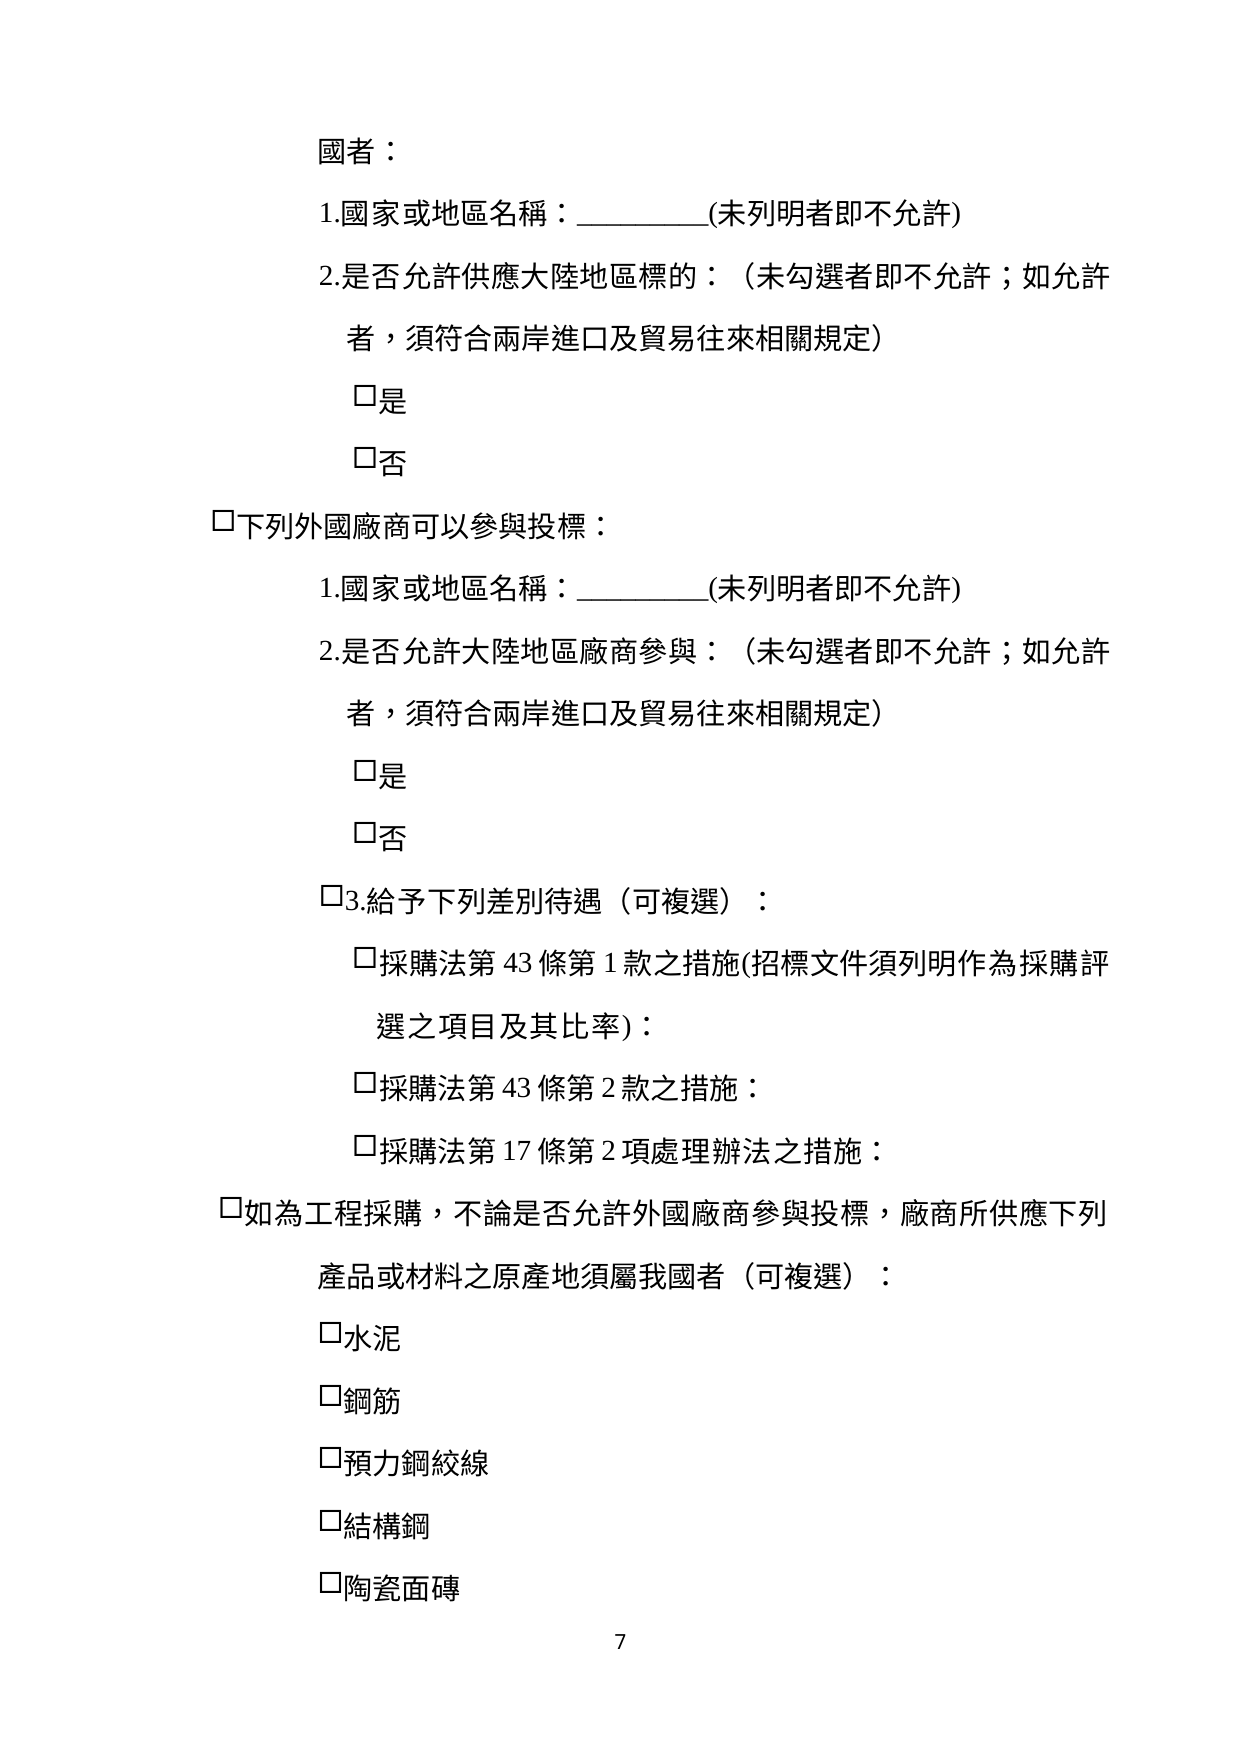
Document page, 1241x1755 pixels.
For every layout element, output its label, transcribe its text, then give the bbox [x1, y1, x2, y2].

text 1.國家或地區名稱：_________(未列明者即不允許) [319, 170, 1110, 233]
text 2.是否允許大陸地區廠商參與：（未勾選者即不允許；如允許者，須符合兩岸進口及貿易往來相關規定） [319, 608, 1110, 733]
text 如為工程採購，不論是否允許外國廠商參與投標，廠商所供應下列產品或材料之原產地須屬我國者（可複選）： [130, 1170, 1110, 1295]
text 預力鋼絞線 [317, 1420, 1110, 1483]
text 2.是否允許供應大陸地區標的：（未勾選者即不允許；如允許者，須符合兩岸進口及貿易往來相關規定） [319, 233, 1110, 358]
text 1.國家或地區名稱：_________(未列明者即不允許) [319, 545, 1110, 608]
text 是 [352, 733, 1110, 795]
text 是 [352, 358, 1110, 420]
text 否 [352, 420, 1110, 483]
text 否 [352, 795, 1110, 858]
text 採購法第17條第2項處理辦法之措施： [352, 1108, 1110, 1170]
text 採購法第43條第2款之措施： [352, 1045, 1110, 1108]
text 陶瓷面磚 [317, 1545, 1110, 1608]
text 下列外國廠商可以參與投標： [130, 483, 1110, 545]
text 國者： [130, 108, 1110, 170]
text 結構鋼 [317, 1483, 1110, 1545]
text 3.給予下列差別待遇（可複選）： [319, 858, 1110, 920]
text 水泥 [317, 1295, 1110, 1358]
text 鋼筋 [317, 1358, 1110, 1420]
text 採購法第43條第1款之措施(招標文件須列明作為採購評選之項目及其比率)： [352, 920, 1110, 1045]
